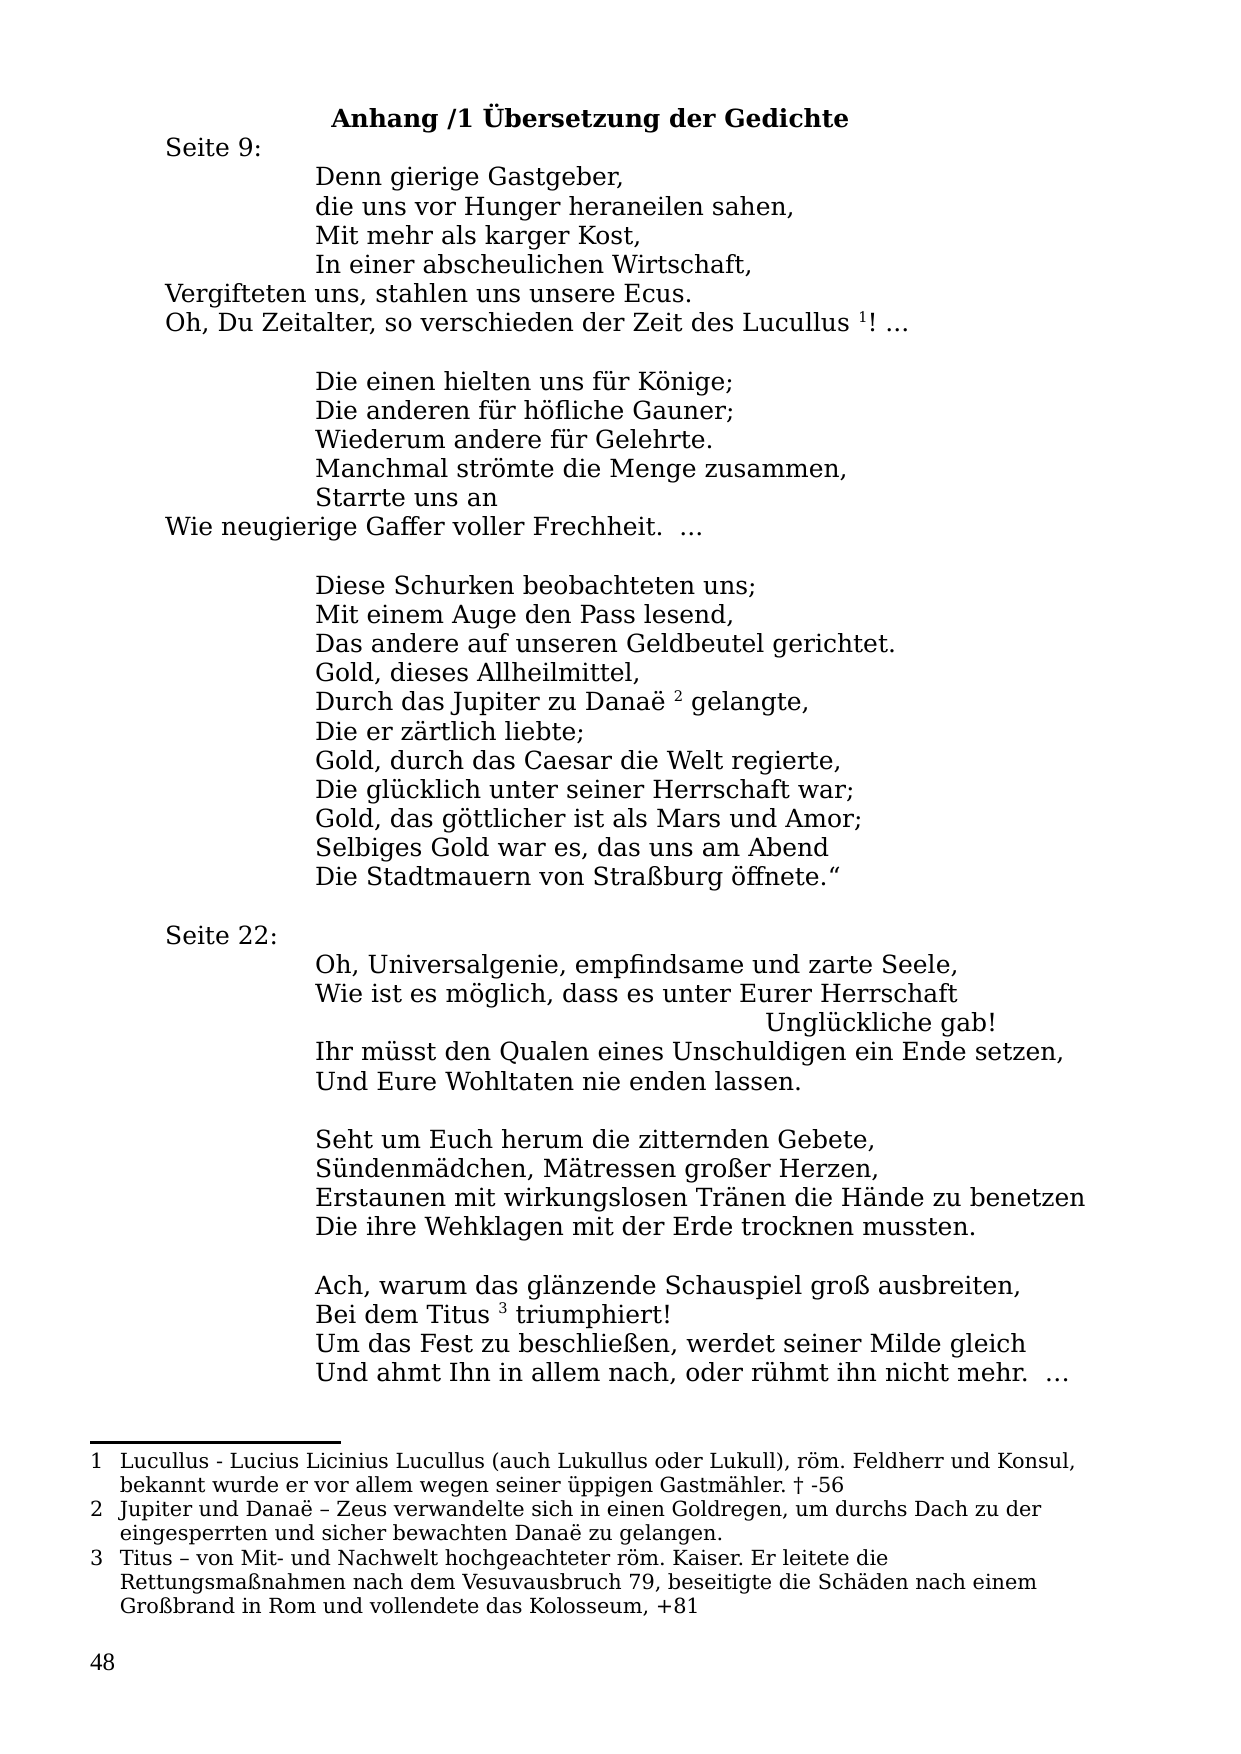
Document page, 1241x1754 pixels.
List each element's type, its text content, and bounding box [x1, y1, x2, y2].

text Anhang /1 Übersetzung der Gedichte [90, 75, 1091, 133]
text Oh, Du Zeitalter, so verschieden der Zeit des Lucullus ! ... [90, 308, 1091, 337]
text Seite 9: [90, 133, 1091, 162]
text Die ihre Wehklagen mit der Erde trocknen mussten. [240, 1212, 1091, 1242]
text Gold, dieses Allheilmittel, [240, 658, 1091, 687]
text Seht um Euch herum die zitternden Gebete, [240, 1125, 1091, 1154]
text Ihr müsst den Qualen eines Unschuldigen ein Ende setzen, [240, 1037, 1091, 1067]
text Selbiges Gold war es, das uns am Abend [240, 833, 1091, 862]
text Diese Schurken beobachteten uns; [240, 571, 1091, 600]
text Und Eure Wohltaten nie enden lassen. [240, 1067, 1091, 1096]
text Sündenmädchen, Mätressen großer Herzen, [240, 1154, 1091, 1183]
text Denn gierige Gastgeber, [240, 162, 1091, 192]
text Manchmal strömte die Menge zusammen, [240, 454, 1091, 483]
text Lucullus - Lucius Licinius Lucullus (auch Lukullus oder Lukull), röm. Feldherr und Konsul, bekannt wurde er vor allem wegen seiner üppigen Gastmähler. † -56 [90, 1449, 1091, 1497]
text Um das Fest zu beschließen, werdet seiner Milde gleich [240, 1329, 1091, 1358]
text Jupiter und Danaё – Zeus verwandelte sich in einen Goldregen, um durchs Dach zu der eingesperrten und sicher bewachten Danaё zu gelangen. [90, 1497, 1091, 1546]
text Das andere auf unseren Geldbeutel gerichtet. [240, 629, 1091, 658]
text die uns vor Hunger heraneilen sahen, [240, 192, 1091, 221]
text Wie neugierige Gaffer voller Frechheit. ... [90, 512, 1091, 542]
text Wie ist es möglich, dass es unter Eurer Herrschaft [240, 979, 1091, 1008]
text Mit mehr als karger Kost, [240, 221, 1091, 250]
text Unglückliche gab! [240, 1008, 1091, 1037]
text In einer abscheulichen Wirtschaft, [240, 250, 1091, 279]
text Gold, durch das Caesar die Welt regierte, [240, 746, 1091, 775]
text Die anderen für höfliche Gauner; [240, 396, 1091, 425]
text Vergifteten uns, stahlen uns unsere Ecus. [90, 279, 1091, 308]
text Die Stadtmauern von Straßburg öffnete.“ [240, 862, 1091, 892]
text Bei dem Titus triumphiert! [240, 1300, 1091, 1329]
text Seite 22: [90, 921, 1091, 950]
text Oh, Universalgenie, empfindsame und zarte Seele, [240, 950, 1091, 979]
text Wiederum andere für Gelehrte. [240, 425, 1091, 454]
text Starrte uns an [240, 483, 1091, 512]
text Ach, warum das glänzende Schauspiel groß ausbreiten, [240, 1271, 1091, 1300]
text Durch das Jupiter zu Danaё gelangte, [240, 687, 1091, 717]
text Mit einem Auge den Pass lesend, [240, 600, 1091, 629]
text Die er zärtlich liebte; [240, 717, 1091, 746]
text Die einen hielten uns für Könige; [240, 367, 1091, 396]
text Erstaunen mit wirkungslosen Tränen die Hände zu benetzen [240, 1183, 1091, 1212]
text Die glücklich unter seiner Herrschaft war; [240, 775, 1091, 804]
text Titus – von Mit- und Nachwelt hochgeachteter röm. Kaiser. Er leitete die Rettungsmaßnahmen nach dem Vesuvausbruch 79, beseitigte die Schäden nach einem Großbrand in Rom und vollendete das Kolosseum, +81 [90, 1546, 1091, 1618]
text Gold, das göttlicher ist als Mars und Amor; [240, 804, 1091, 833]
text Und ahmt Ihn in allem nach, oder rühmt ihn nicht mehr. … [240, 1358, 1091, 1387]
